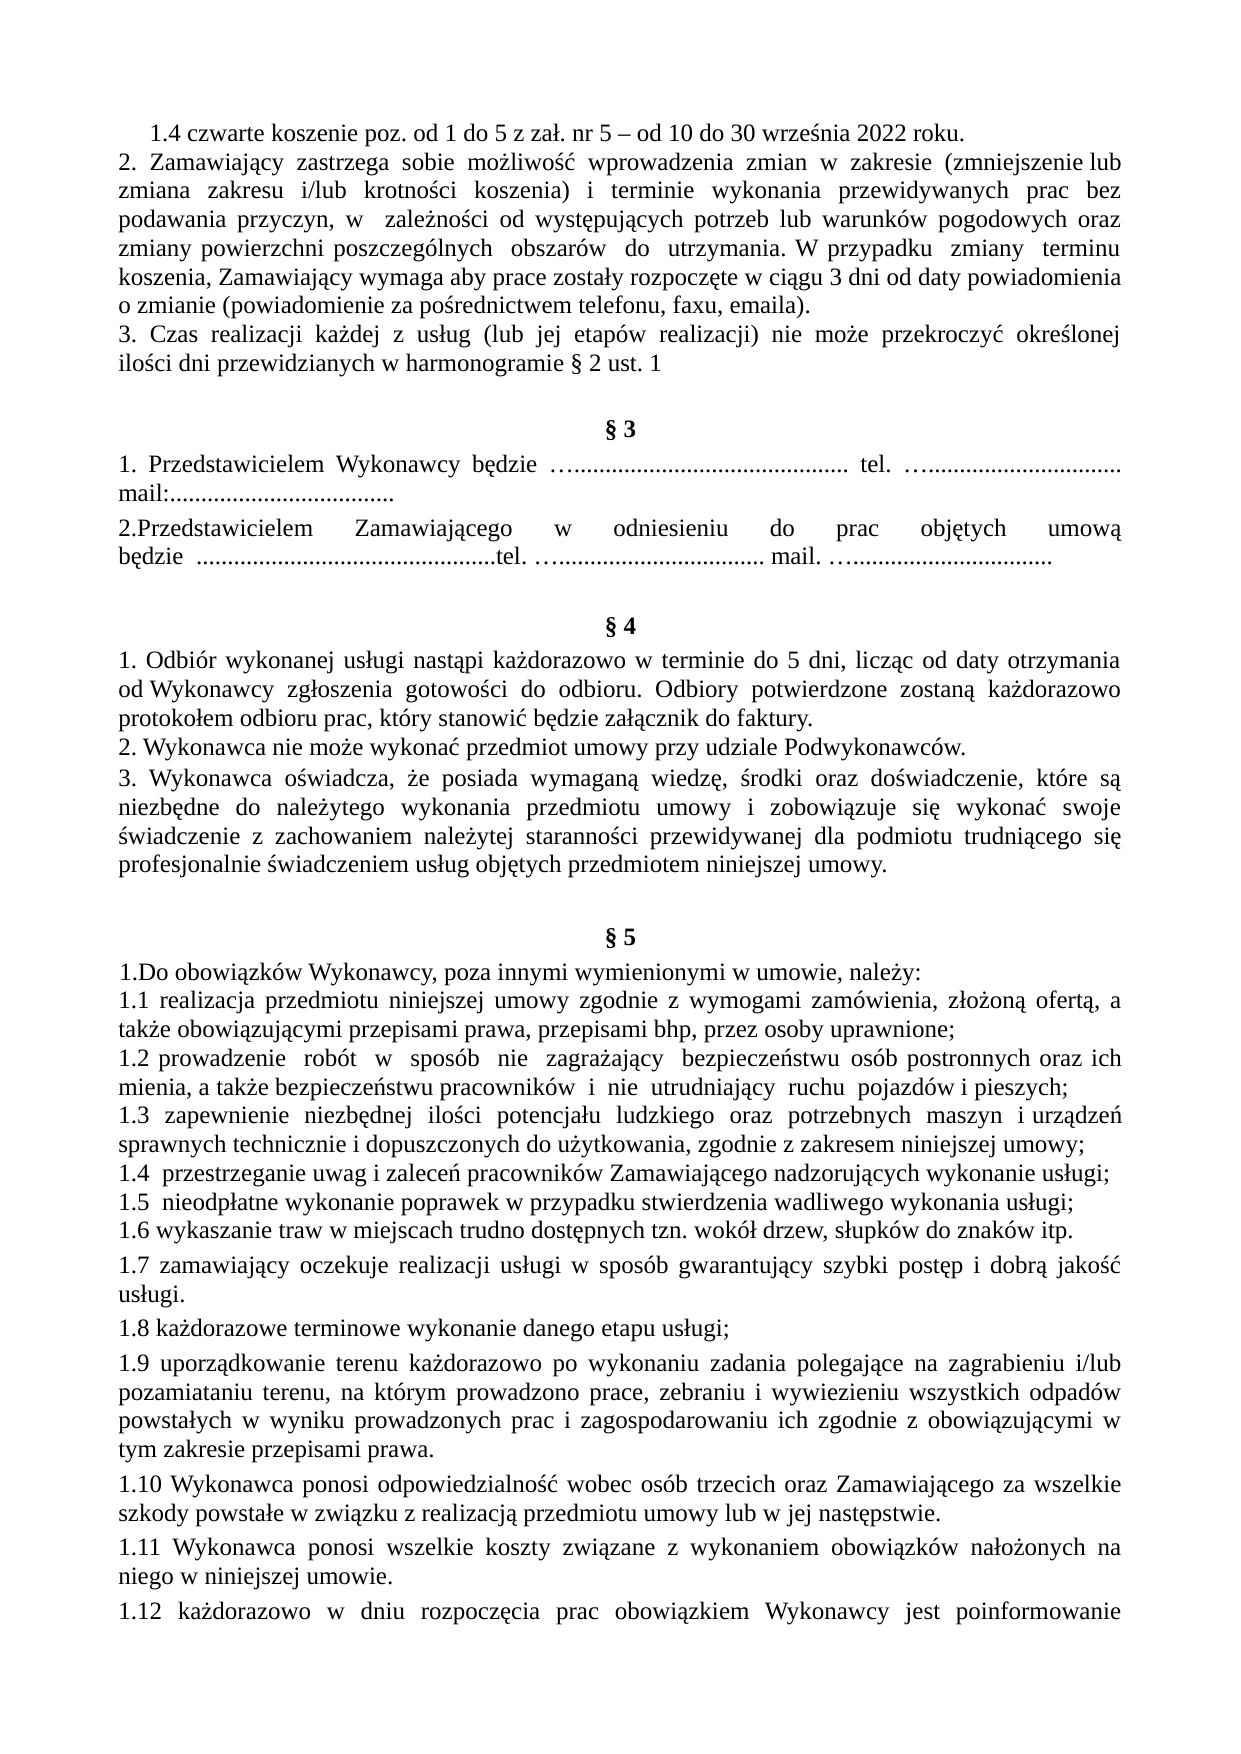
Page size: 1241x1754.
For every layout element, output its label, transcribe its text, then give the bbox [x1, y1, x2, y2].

text 2. Wykonawca nie może wykonać przedmiot umowy przy udziale Podwykonawców. [118, 732, 1122, 760]
text 1.2 prowadzenie robót w sposób nie zagrażający bezpieczeństwu osób postronnych oraz ich mienia, a także bezpieczeństwu pracowników i nie utrudniający ruchu pojazdów i pieszych; [118, 1043, 1122, 1100]
text 1.5 nieodpłatne wykonanie poprawek w przypadku stwierdzenia wadliwego wykonania usługi; [118, 1187, 1122, 1215]
text 2. Zamawiający zastrzega sobie możliwość wprowadzenia zmian w zakresie (zmniejszenie lub zmiana zakresu i/lub krotności koszenia) i terminie wykonania przewidywanych prac bez podawania przyczyn, w zależności od występujących potrzeb lub warunków pogodowych oraz zmiany powierzchni poszczególnych obszarów do utrzymania. W przypadku zmiany terminu koszenia, Zamawiający wymaga aby prace zostały rozpoczęte w ciągu 3 dni od daty powiadomienia o zmianie (powiadomienie za pośrednictwem telefonu, faxu, emaila). [118, 147, 1122, 319]
text 1.4 czwarte koszenie poz. od 1 do 5 z zał. nr 5 – od 10 do 30 września 2022 roku. [118, 118, 1122, 147]
text § 4 [118, 611, 1122, 639]
text 1. Odbiór wykonanej usługi nastąpi każdorazowo w terminie do 5 dni, licząc od daty otrzymania od Wykonawcy zgłoszenia gotowości do odbioru. Odbiory potwierdzone zostaną każdorazowo protokołem odbioru prac, który stanowić będzie załącznik do faktury. [118, 645, 1122, 732]
text 1.1 realizacja przedmiotu niniejszej umowy zgodnie z wymogami zamówienia, złożoną ofertą, a także obowiązującymi przepisami prawa, przepisami bhp, przez osoby uprawnione; [118, 985, 1122, 1043]
text 1.9 uporządkowanie terenu każdorazowo po wykonaniu zadania polegające na zagrabieniu i/lub pozamiataniu terenu, na którym prowadzono prace, zebraniu i wywiezieniu wszystkich odpadów powstałych w wyniku prowadzonych prac i zagospodarowaniu ich zgodnie z obowiązującymi w tym zakresie przepisami prawa. [118, 1348, 1122, 1463]
list 1.8 każdorazowe terminowe wykonanie danego etapu usługi; [118, 1313, 1122, 1342]
text § 3 [118, 414, 1122, 443]
text 1.4 przestrzeganie uwag i zaleceń pracowników Zamawiającego nadzorujących wykonanie usługi; [118, 1158, 1122, 1187]
text 1.7 zamawiający oczekuje realizacji usługi w sposób gwarantujący szybki postęp i dobrą jakość usługi. [118, 1250, 1122, 1307]
text § 5 [118, 922, 1122, 951]
list 1.Do obowiązków Wykonawcy, poza innymi wymienionymi w umowie, należy: [100, 957, 1122, 985]
text 1. Przedstawicielem Wykonawcy będzie …............................................ tel. …............................... mail:.................................... [118, 449, 1122, 507]
text 1.10 Wykonawca ponosi odpowiedzialność wobec osób trzecich oraz Zamawiającego za wszelkie szkody powstałe w związku z realizacją przedmiotu umowy lub w jej następstwie. [118, 1469, 1122, 1527]
text 3. Wykonawca oświadcza, że posiada wymaganą wiedzę, środki oraz doświadczenie, które są niezbędne do należytego wykonania przedmiotu umowy i zobowiązuje się wykonać swoje świadczenie z zachowaniem należytej staranności przewidywanej dla podmiotu trudniącego się profesjonalnie świadczeniem usług objętych przedmiotem niniejszej umowy. [118, 763, 1122, 878]
text 3. Czas realizacji każdej z usług (lub jej etapów realizacji) nie może przekroczyć określonej ilości dni przewidzianych w harmonogramie § 2 ust. 1 [118, 319, 1122, 377]
list 1.11 Wykonawca ponosi wszelkie koszty związane z wykonaniem obowiązków nałożonych na niego w niniejszej umowie. [118, 1532, 1122, 1590]
text 1.3 zapewnienie niezbędnej ilości potencjału ludzkiego oraz potrzebnych maszyn i urządzeń sprawnych technicznie i dopuszczonych do użytkowania, zgodnie z zakresem niniejszej umowy; [118, 1100, 1122, 1158]
text 2.Przedstawicielem Zamawiającego w odniesieniu do prac objętych umową będzie ................................................tel. …................................. mail. …................................ [118, 513, 1122, 570]
list 1.12 każdorazowo w dniu rozpoczęcia prac obowiązkiem Wykonawcy jest poinformowanie [118, 1596, 1122, 1625]
text 1.6 wykaszanie traw w miejscach trudno dostępnych tzn. wokół drzew, słupków do znaków itp. [118, 1215, 1122, 1244]
